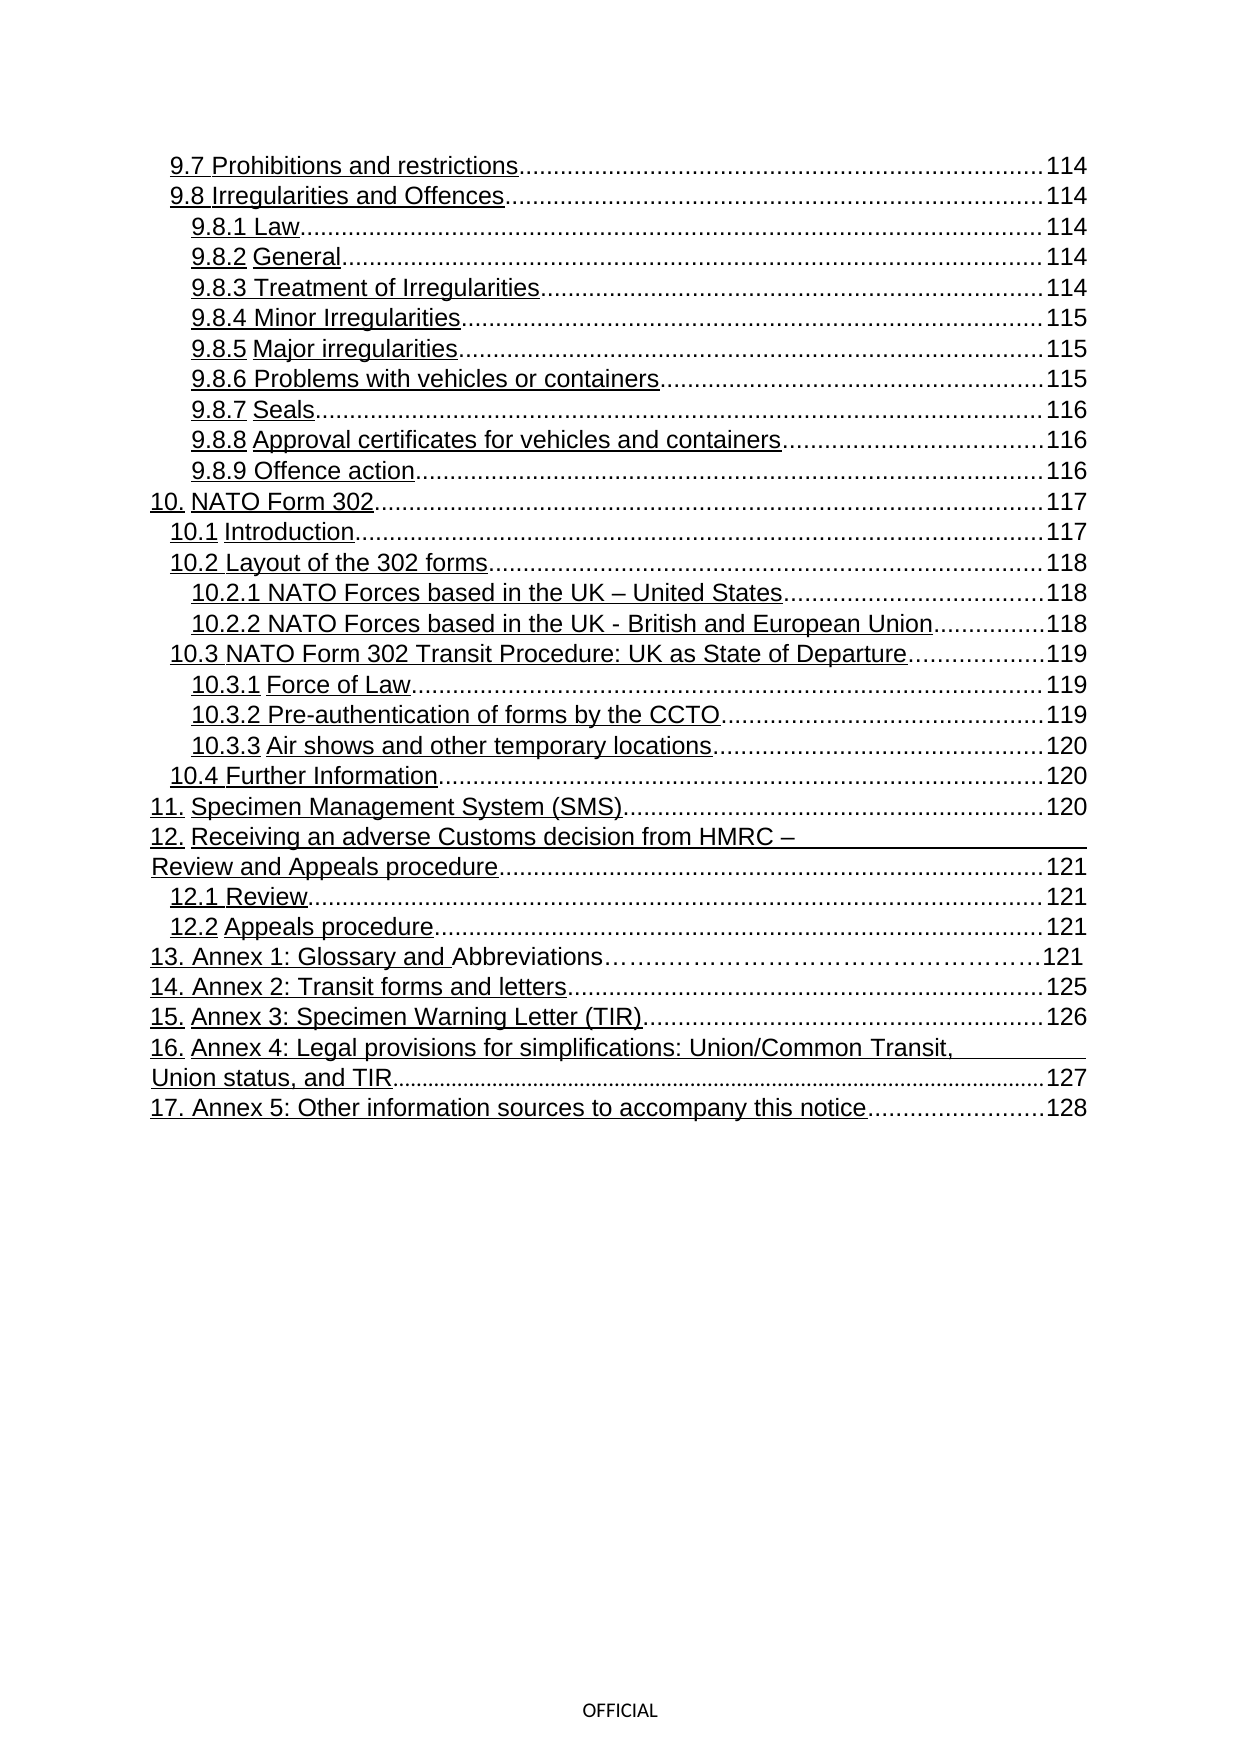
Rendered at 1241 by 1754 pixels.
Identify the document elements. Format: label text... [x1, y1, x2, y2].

text 9.8.8 Approval certificates for vehicles and containers 116 [191, 425, 1089, 455]
text 14. Annex 2: Transit forms and letters 125 [150, 971, 1089, 1001]
text 10.3 NATO Form 302 Transit Procedure: UK as State of Departure 119 [169, 638, 1089, 669]
text 16. Annex 4: Legal provisions for simplifications: Union/Common Transit, Union status, and TIR 127 [150, 1032, 1089, 1092]
text 10.3.3 Air shows and other temporary locations 120 [191, 730, 1089, 760]
text 10.4 Further Information 120 [169, 760, 1089, 791]
text 9.8.2 General 114 [191, 242, 1089, 272]
text 10.1 Introduction 117 [169, 516, 1089, 547]
text 12. Receiving an adverse Customs decision from HMRC – Review and Appeals procedure 121 [150, 821, 1089, 881]
text 10.3.2 Pre-authentication of forms by the CCTO 119 [191, 699, 1089, 730]
text 12.2 Appeals procedure 121 [169, 911, 1089, 942]
text 9.8.4 Minor Irregularities 115 [191, 303, 1089, 333]
text 9.7 Prohibitions and restrictions 114 [169, 150, 1089, 181]
text 15. Annex 3: Specimen Warning Letter (TIR) 126 [150, 1001, 1089, 1032]
text 10.2.1 NATO Forces based in the UK – United States 118 [191, 577, 1089, 608]
text 9.8.1 Law 114 [191, 211, 1089, 242]
text 9.8.3 Treatment of Irregularities 114 [191, 272, 1089, 303]
text 17. Annex 5: Other information sources to accompany this notice 128 [150, 1092, 1089, 1122]
text 9.8.9 Offence action 116 [191, 455, 1089, 486]
text 9.8.6 Problems with vehicles or containers 115 [191, 364, 1089, 394]
text 10.2 Layout of the 302 forms 118 [169, 547, 1089, 577]
text 9.8 Irregularities and Offences 114 [169, 181, 1089, 211]
text 10. NATO Form 302 117 [150, 486, 1089, 516]
text 9.8.7 Seals 116 [191, 394, 1089, 425]
text 9.8.5 Major irregularities 115 [191, 333, 1089, 364]
text 10.3.1 Force of Law 119 [191, 669, 1089, 699]
text 13. Annex 1: Glossary and Abbreviations……..………………………………………121 [150, 942, 1089, 971]
text 12.1 Review 121 [169, 881, 1089, 911]
text 10.2.2 NATO Forces based in the UK - British and European Union 118 [191, 608, 1089, 638]
text 11. Specimen Management System (SMS) 120 [150, 791, 1089, 821]
